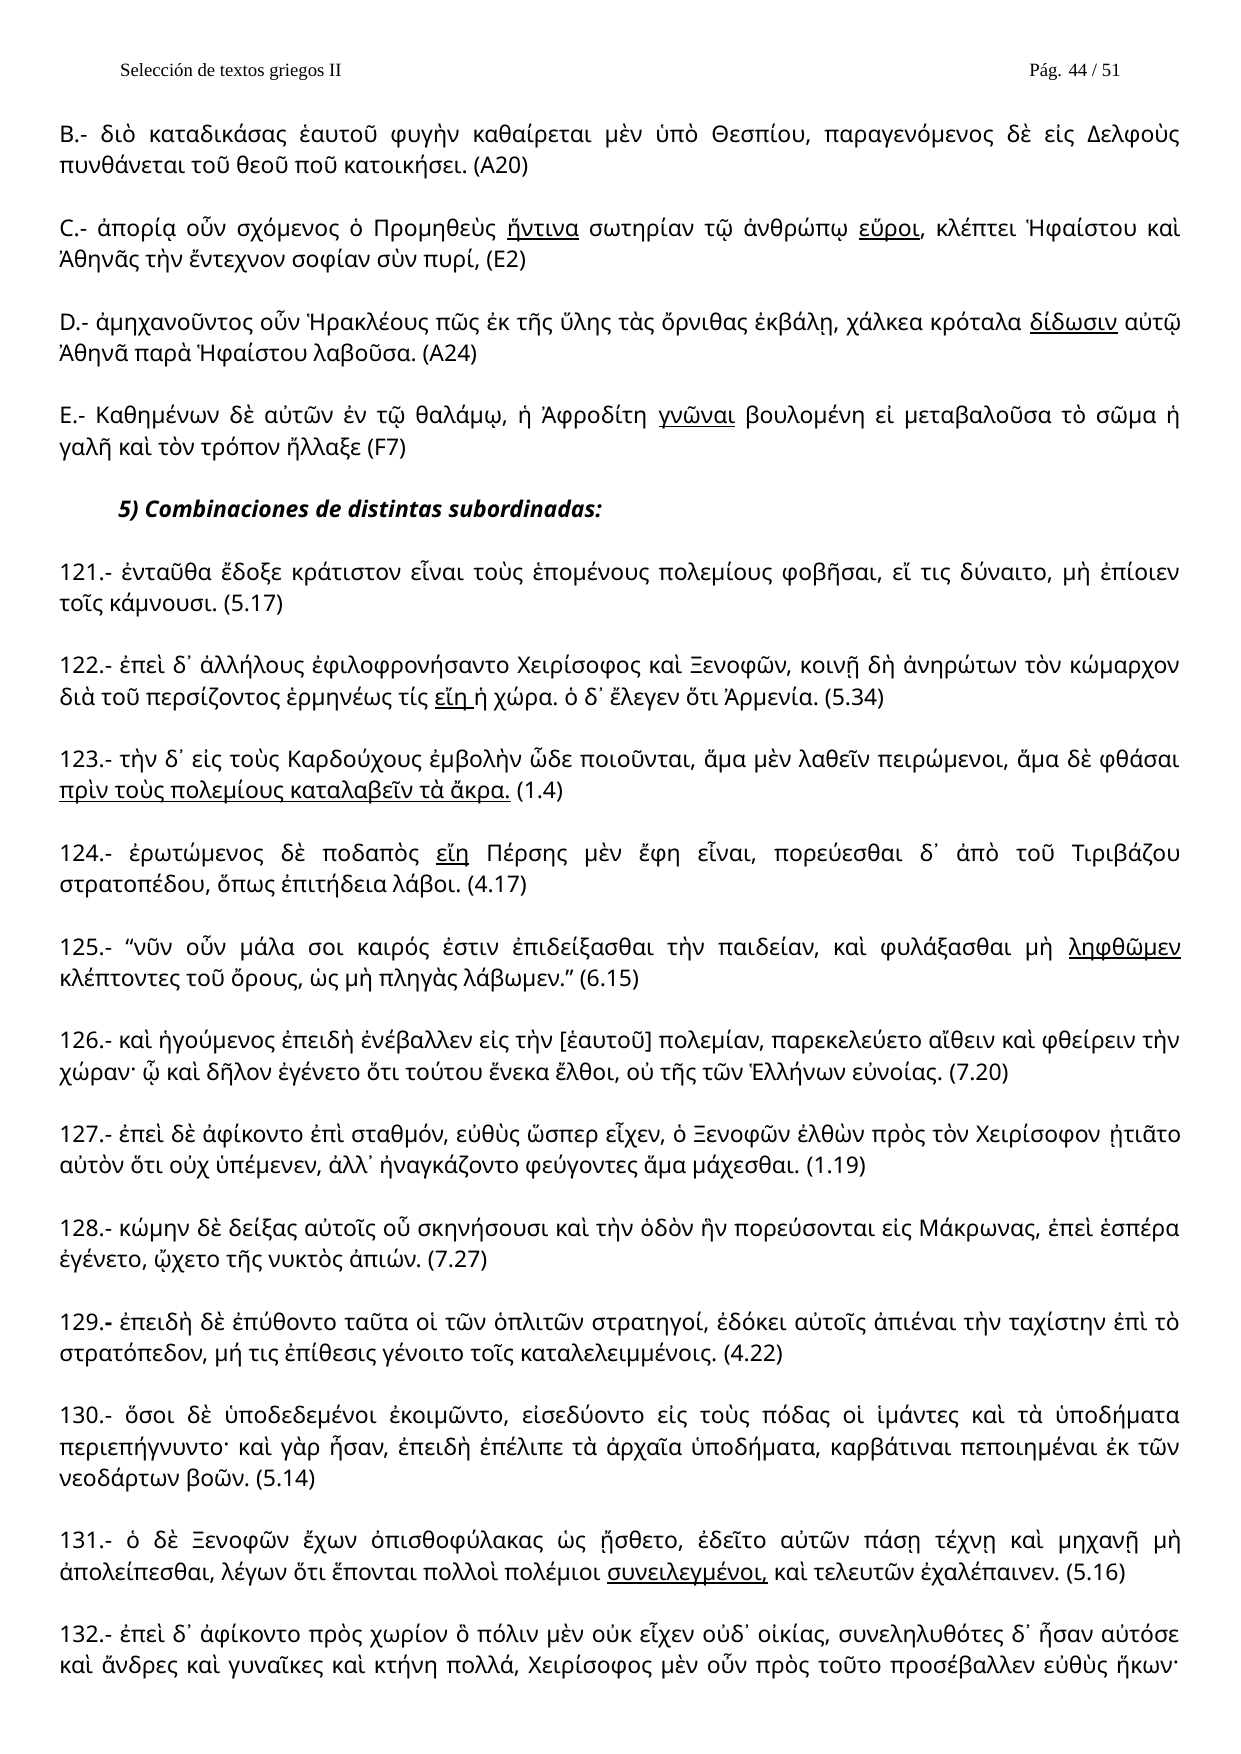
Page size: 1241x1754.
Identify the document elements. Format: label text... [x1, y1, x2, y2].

text 127.- ἐπεὶ δὲ ἀφίκοντο ἐπὶ σταθμόν, εὐθὺς ὥσπερ εἶχεν, ὁ Ξενοφῶν ἐλθὼν πρὸς τὸν Χειρίσοφον ᾐτιᾶτο αὐτὸν ὅτι οὐχ ὑπέμενεν, ἀλλ᾽ ἠναγκάζοντο φεύγοντες ἅμα μάχεσθαι. (1.19) [59, 1118, 1181, 1181]
text 123.- τὴν δ᾽ εἰς τοὺς Καρδούχους ἐμβολὴν ὧδε ποιοῦνται, ἅμα μὲν λαθεῖν πειρώμενοι, ἅμα δὲ φθάσαι πρὶν τοὺς πολεμίους καταλαβεῖν τὰ ἄκρα. (1.4) [59, 743, 1181, 806]
text 5) Combinaciones de distintas subordinadas: [59, 493, 1181, 524]
text 121.- ἐνταῦθα ἔδοξε κράτιστον εἶναι τοὺς ἑπομένους πολεμίους φοβῆσαι, εἴ τις δύναιτο, μὴ ἐπίοιεν τοῖς κάμνουσι. (5.17) [59, 556, 1181, 618]
text E.- Καθημένων δὲ αὐτῶν ἐν τῷ θαλάμῳ, ἡ Ἀφροδίτη γνῶναι βουλομένη εἰ μεταβαλοῦσα τὸ σῶμα ἡ γαλῆ καὶ τὸν τρόπον ἤλλαξε (F7) [59, 399, 1181, 462]
text 124.- ἐρωτώμενος δὲ ποδαπὸς εἴη Πέρσης μὲν ἔφη εἶναι, πορεύεσθαι δ᾽ ἀπὸ τοῦ Τιριβάζου στρατοπέδου, ὅπως ἐπιτήδεια λάβοι. (4.17) [59, 837, 1181, 899]
text 122.- ἐπεὶ δ᾽ ἀλλήλους ἐφιλοφρονήσαντο Χειρίσοφος καὶ Ξενοφῶν, κοινῇ δὴ ἀνηρώτων τὸν κώμαρχον διὰ τοῦ περσίζοντος ἑρμηνέως τίς εἴη ἡ χώρα. ὁ δ᾽ ἔλεγεν ὅτι Ἀρμενία. (5.34) [59, 649, 1181, 712]
text 130.- ὅσοι δὲ ὑποδεδεμένοι ἐκοιμῶντο, εἰσεδύοντο εἰς τοὺς πόδας οἱ ἱμάντες καὶ τὰ ὑποδήματα περιεπήγνυντο· καὶ γὰρ ἦσαν, ἐπειδὴ ἐπέλιπε τὰ ἀρχαῖα ὑποδήματα, καρβάτιναι πεποιημέναι ἐκ τῶν νεοδάρτων βοῶν. (5.14) [59, 1399, 1181, 1493]
text 129.- ἐπειδὴ δὲ ἐπύθοντο ταῦτα οἱ τῶν ὁπλιτῶν στρατηγοί, ἐδόκει αὐτοῖς ἀπιέναι τὴν ταχίστην ἐπὶ τὸ στρατόπεδον, μή τις ἐπίθεσις γένοιτο τοῖς καταλελειμμένοις. (4.22) [59, 1306, 1181, 1368]
text 125.- “νῦν οὖν μάλα σοι καιρός ἐστιν ἐπιδείξασθαι τὴν παιδείαν, καὶ φυλάξασθαι μὴ ληφθῶμεν κλέπτοντες τοῦ ὄρους, ὡς μὴ πληγὰς λάβωμεν.” (6.15) [59, 931, 1181, 993]
text 126.- καὶ ἡγούμενος ἐπειδὴ ἐνέβαλλεν εἰς τὴν [ἑαυτοῦ] πολεμίαν, παρεκελεύετο αἴθειν καὶ φθείρειν τὴν χώραν· ᾧ καὶ δῆλον ἐγένετο ὅτι τούτου ἕνεκα ἔλθοι, οὐ τῆς τῶν Ἑλλήνων εὐνοίας. (7.20) [59, 1024, 1181, 1087]
text 128.- κώμην δὲ δείξας αὐτοῖς οὗ σκηνήσουσι καὶ τὴν ὁδὸν ἣν πορεύσονται εἰς Μάκρωνας, ἐπεὶ ἑσπέρα ἐγένετο, ᾤχετο τῆς νυκτὸς ἀπιών. (7.27) [59, 1212, 1181, 1274]
text 132.- ἐπεὶ δ᾽ ἀφίκοντο πρὸς χωρίον ὃ πόλιν μὲν οὐκ εἶχεν οὐδ᾽ οἰκίας, συνεληλυθότες δ᾽ ἦσαν αὐτόσε καὶ ἄνδρες καὶ γυναῖκες καὶ κτήνη πολλά, Χειρίσοφος μὲν οὖν πρὸς τοῦτο προσέβαλλεν εὐθὺς ἥκων· [59, 1618, 1181, 1681]
text B.- διὸ καταδικάσας ἑαυτοῦ φυγὴν καθαίρεται μὲν ὑπὸ Θεσπίου, παραγενόμενος δὲ εἰς Δελφοὺς πυνθάνεται τοῦ θεοῦ ποῦ κατοικήσει. (A20) [59, 118, 1181, 181]
text D.- ἀμηχανοῦντος οὖν Ἡρακλέους πῶς ἐκ τῆς ὕλης τὰς ὄρνιθας ἐκβάλῃ, χάλκεα κρόταλα δίδωσιν αὐτῷ Ἀθηνᾶ παρὰ Ἡφαίστου λαβοῦσα. (A24) [59, 306, 1181, 368]
text C.- ἀπορίᾳ οὖν σχόμενος ὁ Προμηθεὺς ἥντινα σωτηρίαν τῷ ἀνθρώπῳ εὕροι, κλέπτει Ἡφαίστου καὶ Ἀθηνᾶς τὴν ἔντεχνον σοφίαν σὺν πυρί, (E2) [59, 212, 1181, 274]
text 131.- ὁ δὲ Ξενοφῶν ἔχων ὀπισθοφύλακας ὡς ᾔσθετο, ἐδεῖτο αὐτῶν πάσῃ τέχνῃ καὶ μηχανῇ μὴ ἀπολείπεσθαι, λέγων ὅτι ἕπονται πολλοὶ πολέμιοι συνειλεγμένοι, καὶ τελευτῶν ἐχαλέπαινεν. (5.16) [59, 1524, 1181, 1587]
